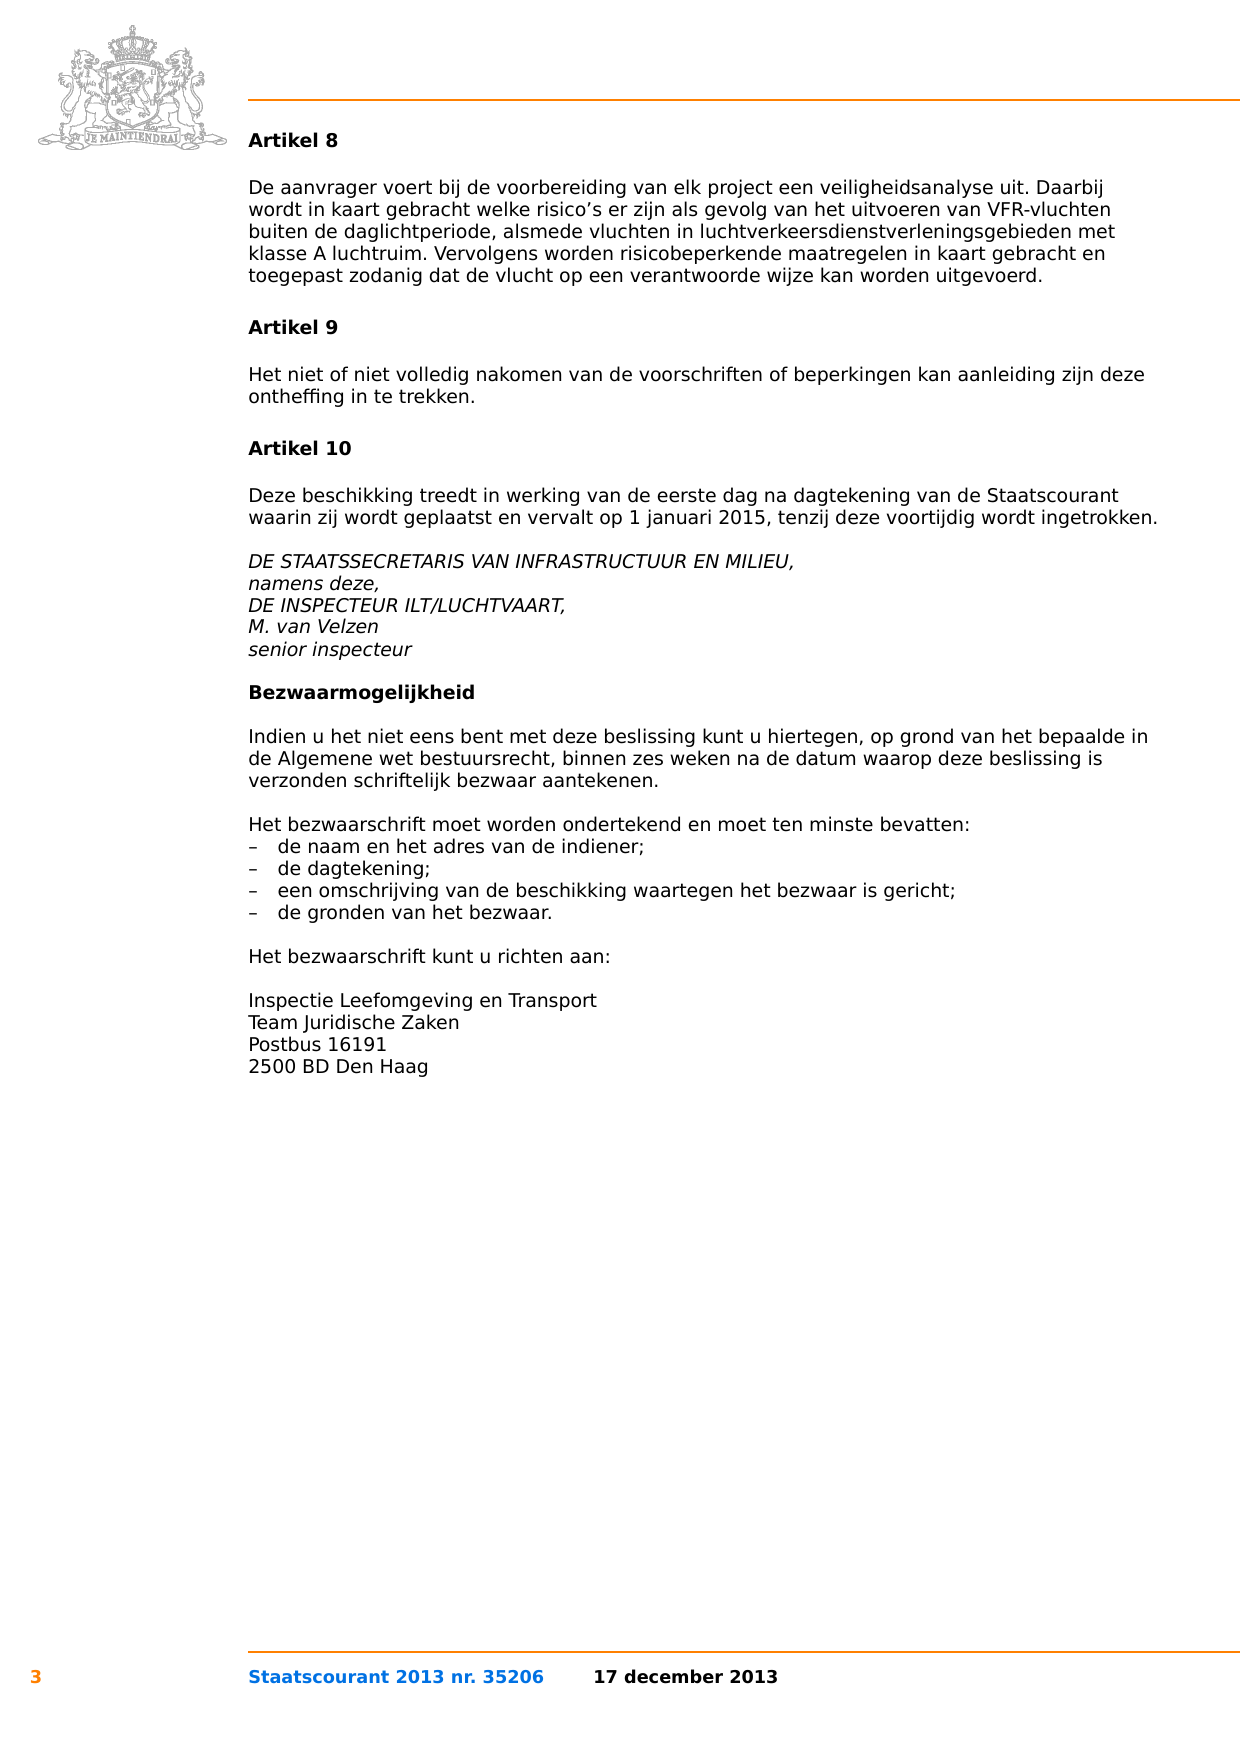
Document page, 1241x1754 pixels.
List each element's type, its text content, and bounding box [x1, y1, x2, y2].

text – de gronden van het bezwaar. [248, 902, 1163, 924]
picture [38, 25, 227, 150]
subtitle Artikel 10 [248, 438, 1163, 460]
text Het niet of niet volledig nakomen van de voorschriften of beperkingen kan aanleiding zijn deze ontheffing in te trekken. [248, 364, 1163, 408]
text DE STAATSSECRETARIS VAN INFRASTRUCTUUR EN MILIEU, namens deze, DE INSPECTEUR ILT/LUCHTVAART, M. van Velzen senior inspecteur [248, 551, 1163, 660]
text Bezwaarmogelijkheid [248, 682, 1163, 704]
text De aanvrager voert bij de voorbereiding van elk project een veiligheidsanalyse uit. Daarbij wordt in kaart gebracht welke risico’s er zijn als gevolg van het uitvoeren van VFR-vluchten buiten de daglichtperiode, alsmede vluchten in luchtverkeersdienstverleningsgebieden met klasse A luchtruim. Vervolgens worden risicobeperkende maatregelen in kaart gebracht en toegepast zodanig dat de vlucht op een verantwoorde wijze kan worden uitgevoerd. [248, 177, 1163, 287]
subtitle Artikel 8 [248, 130, 1163, 152]
text Het bezwaarschrift kunt u richten aan: [248, 946, 1163, 968]
text Team Juridische Zaken [248, 1012, 1163, 1033]
text Deze beschikking treedt in werking van de eerste dag na dagtekening van de Staatscourant waarin zij wordt geplaatst en vervalt op 1 januari 2015, tenzij deze voortijdig wordt ingetrokken. [248, 485, 1163, 529]
text Postbus 16191 [248, 1033, 1163, 1056]
text – de dagtekening; [248, 858, 1163, 880]
text Indien u het niet eens bent met deze beslissing kunt u hiertegen, op grond van het bepaalde in de Algemene wet bestuursrecht, binnen zes weken na de datum waarop deze beslissing is verzonden schriftelijk bezwaar aantekenen. [248, 726, 1163, 792]
subtitle Artikel 9 [248, 317, 1163, 339]
text Inspectie Leefomgeving en Transport [248, 989, 1163, 1012]
text 2500 BD Den Haag [248, 1056, 1163, 1077]
text – de naam en het adres van de indiener; [248, 836, 1163, 858]
text Het bezwaarschrift moet worden ondertekend en moet ten minste bevatten: [248, 814, 1163, 836]
text – een omschrijving van de beschikking waartegen het bezwaar is gericht; [248, 880, 1163, 902]
